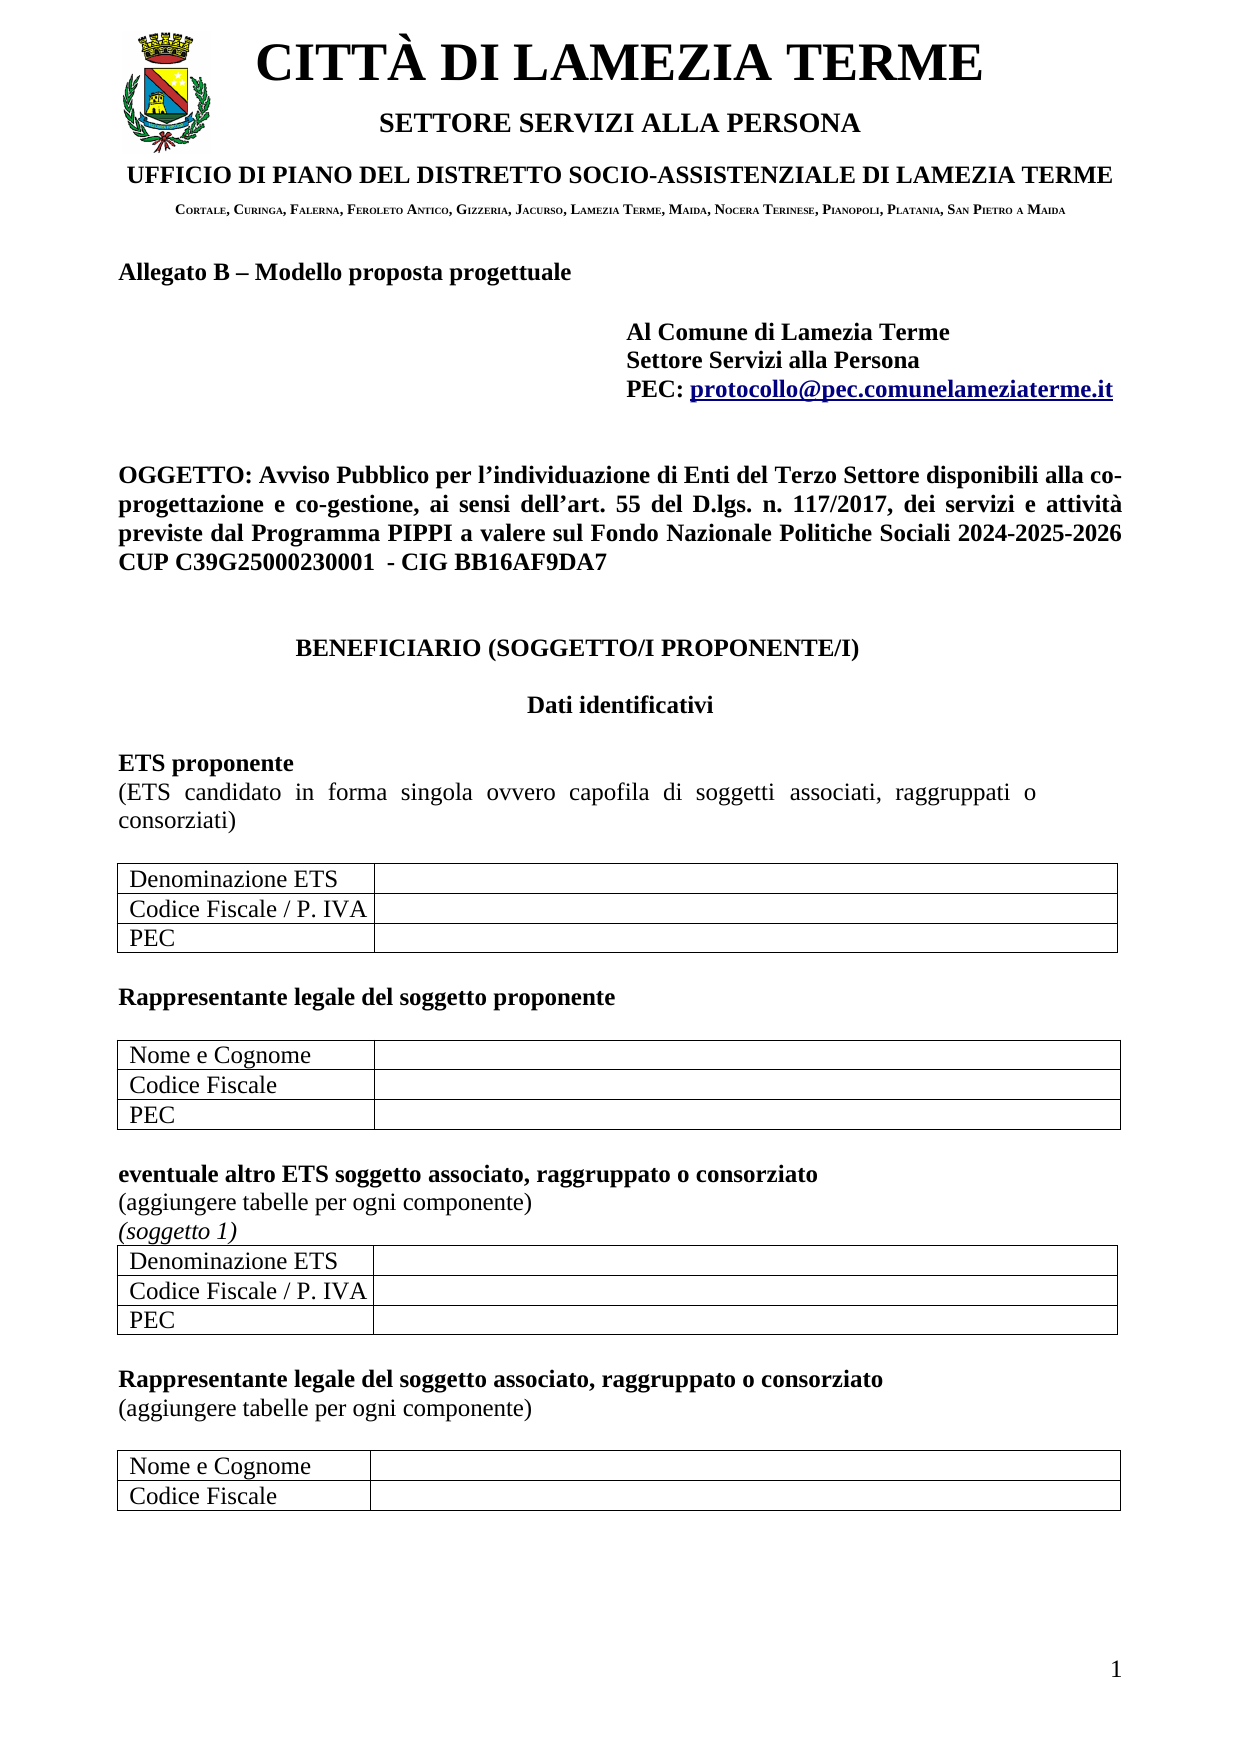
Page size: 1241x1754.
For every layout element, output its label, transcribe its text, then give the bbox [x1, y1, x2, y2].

table_cell Codice Fiscale [118, 1070, 374, 1099]
table_cell [375, 1070, 1120, 1099]
subtitle OGGETTO: Avviso Pubblico per l’individuazione di Enti del Terzo Settore disponibili alla co-progettazione e co-gestione, ai sensi dell’art. 55 del D.lgs. n. 117/2017, dei servizi e attività previste dal Programma PIPPI a valere sul Fondo Nazionale Politiche Sociali 2024-2025-2026 CUP C39G25000230001 - CIG BB16AF9DA7 [118, 460, 1122, 575]
table_cell [374, 1306, 1117, 1334]
subtitle (ETS candidato in forma singola ovvero capofila di soggetti associati, raggruppati o consorziati) [118, 777, 1037, 834]
text (aggiungere tabelle per ogni componente) [118, 1187, 1122, 1216]
text (soggetto 1) [118, 1216, 1122, 1245]
text (aggiungere tabelle per ogni componente) [118, 1393, 1051, 1422]
text Rappresentante legale del soggetto proponente [118, 982, 1122, 1011]
table_header [375, 864, 1117, 893]
table_header Nome e Cognome [118, 1041, 374, 1069]
table_header Denominazione ETS [118, 864, 374, 893]
subtitle ETS proponente [118, 748, 1037, 777]
text Settore Servizi alla Persona [626, 345, 1122, 374]
table_header [374, 1246, 1117, 1275]
table_cell Codice Fiscale / P. IVA [118, 1276, 373, 1304]
table_header Nome e Cognome [118, 1451, 370, 1480]
picture [122, 31, 211, 154]
table_cell PEC [118, 924, 374, 952]
list Dati identificativi [118, 690, 1122, 719]
table_header [371, 1451, 1120, 1480]
subtitle Allegato B – Modello proposta progettuale [118, 257, 1037, 286]
table_header Denominazione ETS [118, 1246, 373, 1275]
table_cell Codice Fiscale / P. IVA [118, 894, 374, 922]
text Rappresentante legale del soggetto associato, raggruppato o consorziato [118, 1364, 1051, 1393]
subtitle PEC: protocollo@pec.comunelameziaterme.it [626, 374, 1122, 403]
table_cell PEC [118, 1306, 373, 1334]
text Al Comune di Lamezia Terme [626, 317, 1122, 345]
subtitle BENEFICIARIO (SOGGETTO/I PROPONENTE/I) [118, 633, 1037, 662]
table_cell [375, 894, 1117, 922]
table_cell [375, 924, 1117, 952]
table_cell [375, 1100, 1120, 1129]
table_cell PEC [118, 1100, 374, 1129]
table_cell [371, 1481, 1120, 1510]
table_cell [374, 1276, 1117, 1304]
text eventuale altro ETS soggetto associato, raggruppato o consorziato [118, 1159, 1122, 1187]
table_header [375, 1041, 1120, 1069]
table_cell Codice Fiscale [118, 1481, 370, 1510]
